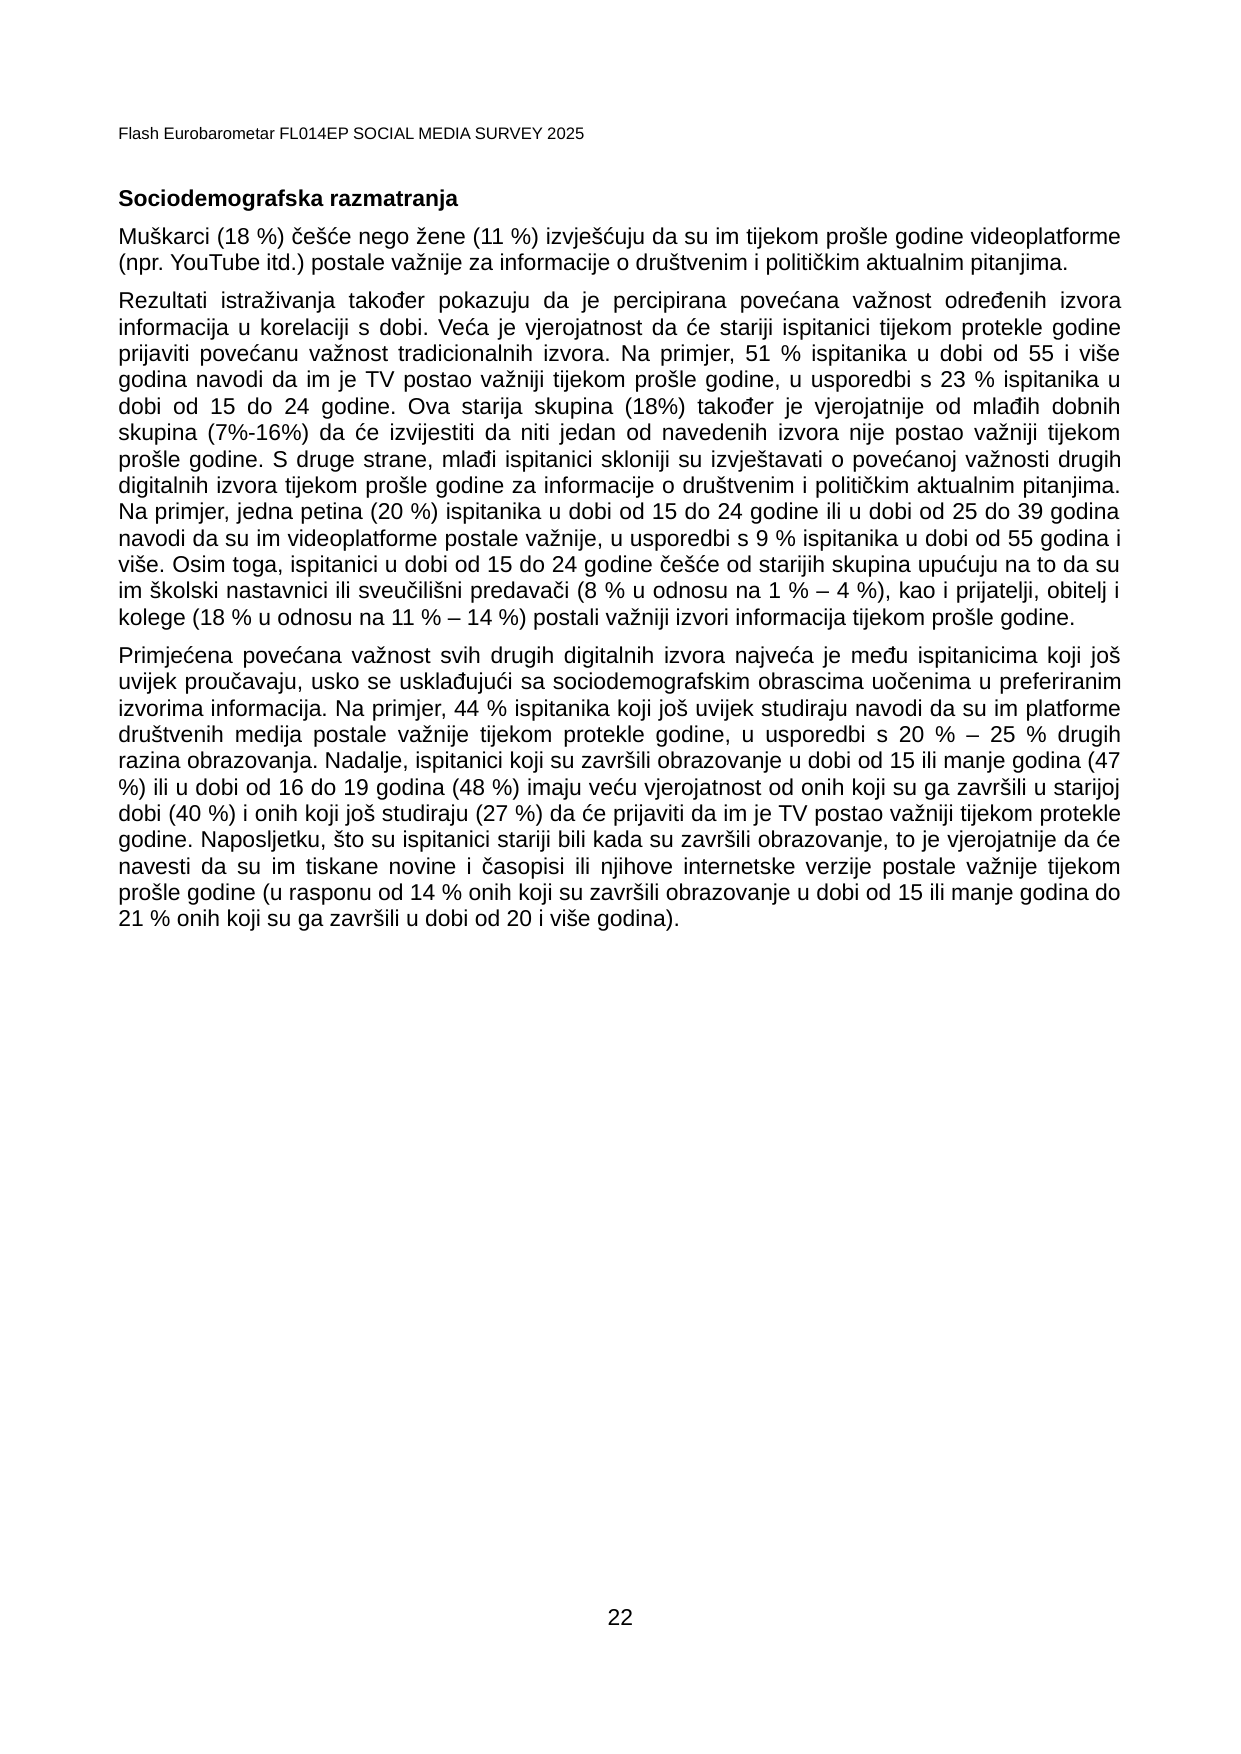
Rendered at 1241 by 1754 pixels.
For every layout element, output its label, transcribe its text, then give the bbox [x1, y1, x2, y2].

text Sociodemografska razmatranja [118, 184, 1122, 211]
text Primjećena povećana važnost svih drugih digitalnih izvora najveća je među ispitanicima koji još uvijek proučavaju, usko se usklađujući sa sociodemografskim obrascima uočenima u preferiranim izvorima informacija. Na primjer, 44 % ispitanika koji još uvijek studiraju navodi da su im platforme društvenih medija postale važnije tijekom protekle godine, u usporedbi s 20 % – 25 % drugih razina obrazovanja. Nadalje, ispitanici koji su završili obrazovanje u dobi od 15 ili manje godina (47 %) ili u dobi od 16 do 19 godina (48 %) imaju veću vjerojatnost od onih koji su ga završili u starijoj dobi (40 %) i onih koji još studiraju (27 %) da će prijaviti da im je TV postao važniji tijekom protekle godine. Naposljetku, što su ispitanici stariji bili kada su završili obrazovanje, to je vjerojatnije da će navesti da su im tiskane novine i časopisi ili njihove internetske verzije postale važnije tijekom prošle godine (u rasponu od 14 % onih koji su završili obrazovanje u dobi od 15 ili manje godina do 21 % onih koji su ga završili u dobi od 20 i više godina). [118, 642, 1122, 932]
text Rezultati istraživanja također pokazuju da je percipirana povećana važnost određenih izvora informacija u korelaciji s dobi. Veća je vjerojatnost da će stariji ispitanici tijekom protekle godine prijaviti povećanu važnost tradicionalnih izvora. Na primjer, 51 % ispitanika u dobi od 55 i više godina navodi da im je TV postao važniji tijekom prošle godine, u usporedbi s 23 % ispitanika u dobi od 15 do 24 godine. Ova starija skupina (18%) također je vjerojatnije od mlađih dobnih skupina (7%-16%) da će izvijestiti da niti jedan od navedenih izvora nije postao važniji tijekom prošle godine. S druge strane, mlađi ispitanici skloniji su izvještavati o povećanoj važnosti drugih digitalnih izvora tijekom prošle godine za informacije o društvenim i političkim aktualnim pitanjima. Na primjer, jedna petina (20 %) ispitanika u dobi od 15 do 24 godine ili u dobi od 25 do 39 godina navodi da su im videoplatforme postale važnije, u usporedbi s 9 % ispitanika u dobi od 55 godina i više. Osim toga, ispitanici u dobi od 15 do 24 godine češće od starijih skupina upućuju na to da su im školski nastavnici ili sveučilišni predavači (8 % u odnosu na 1 % – 4 %), kao i prijatelji, obitelj i kolege (18 % u odnosu na 11 % – 14 %) postali važniji izvori informacija tijekom prošle godine. [118, 287, 1122, 630]
text Muškarci (18 %) češće nego žene (11 %) izvješćuju da su im tijekom prošle godine videoplatforme (npr. YouTube itd.) postale važnije za informacije o društvenim i političkim aktualnim pitanjima. [118, 223, 1122, 276]
